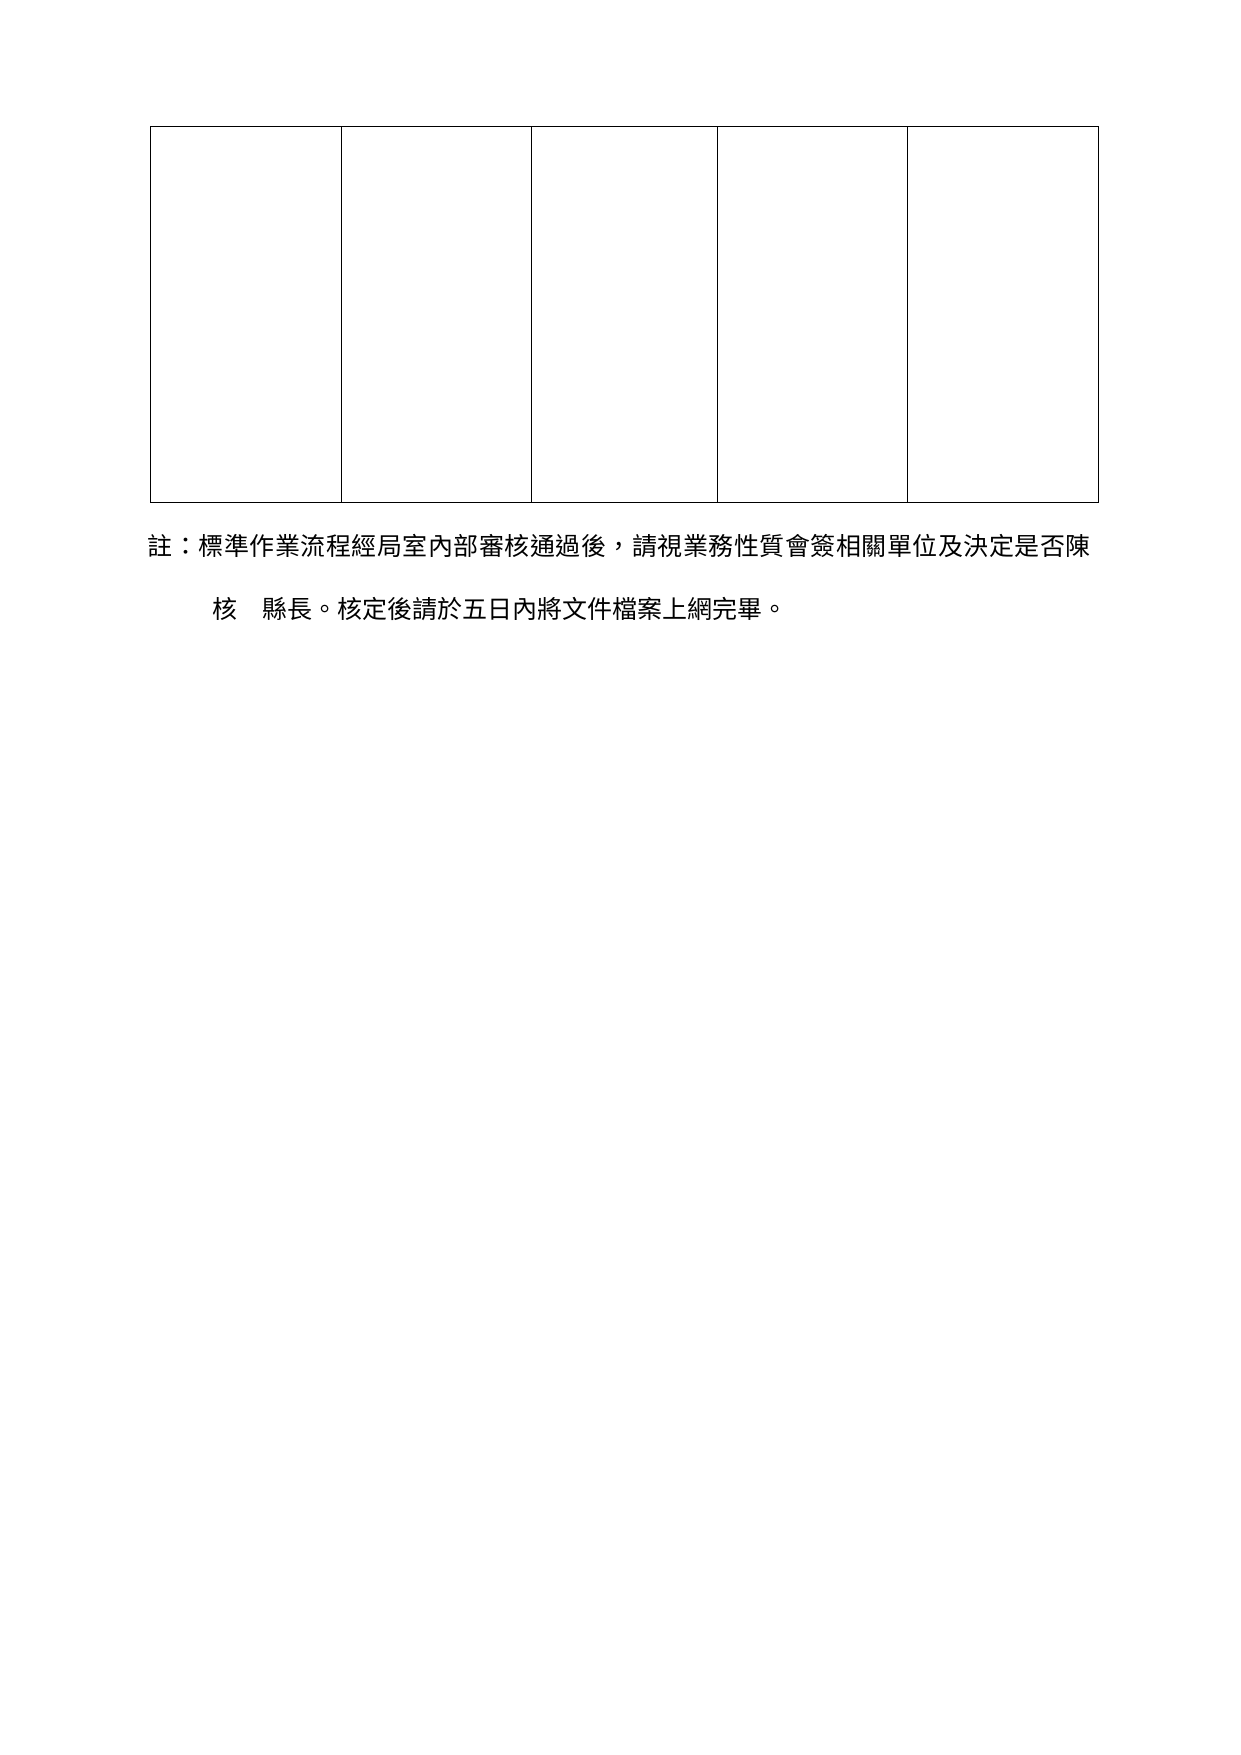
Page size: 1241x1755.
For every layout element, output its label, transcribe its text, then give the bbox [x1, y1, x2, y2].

table_cell [342, 127, 531, 502]
text 註：標準作業流程經局室內部審核通過後，請視業務性質會簽相關單位及決定是否陳核 縣長。核定後請於五日內將文件檔案上網完畢。 [148, 503, 1093, 628]
table_cell [151, 127, 341, 502]
table_cell [908, 127, 1098, 502]
table_cell [532, 127, 717, 502]
table_cell [718, 127, 907, 502]
